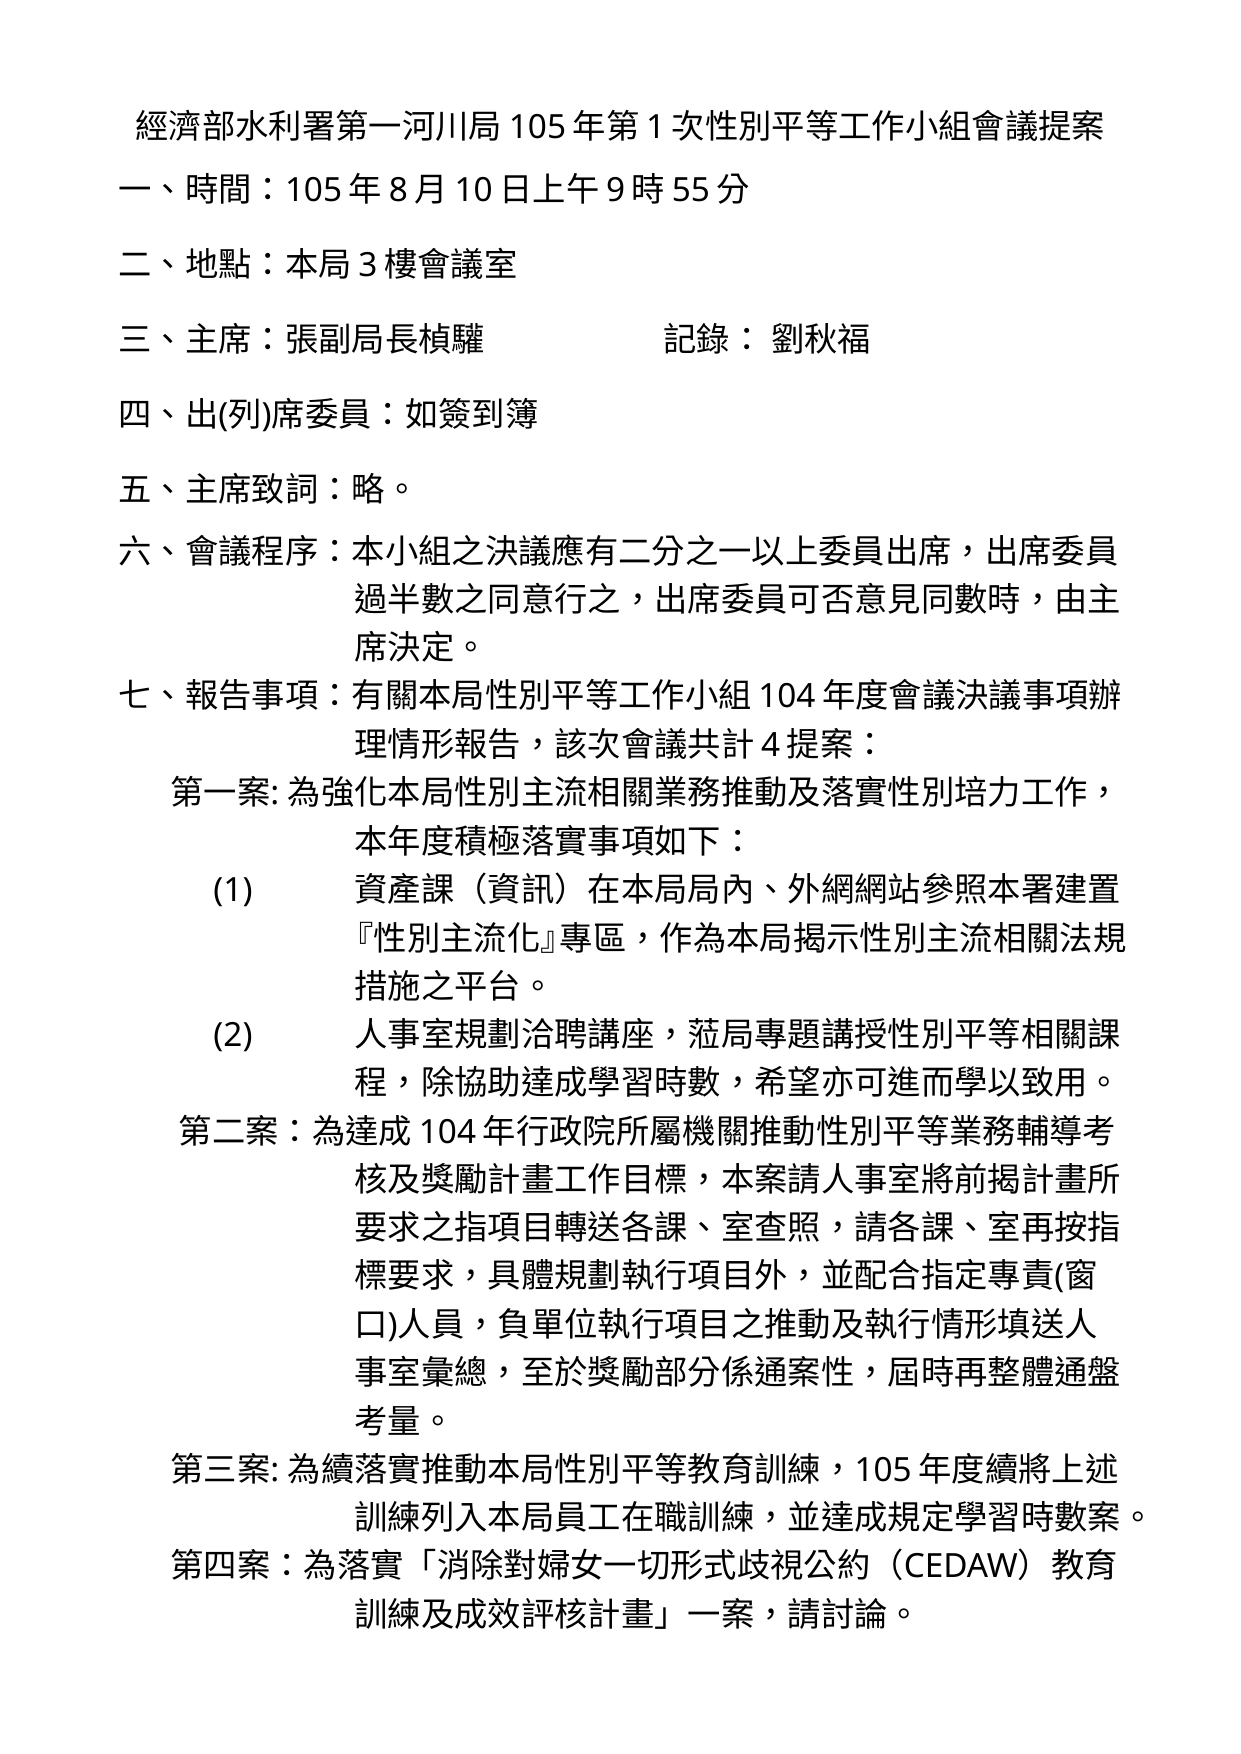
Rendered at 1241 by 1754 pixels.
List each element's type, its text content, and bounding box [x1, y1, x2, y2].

text 三、主席：張副局長楨驩 記錄： 劉秋福 [118, 299, 1122, 374]
text 經濟部水利署第一河川局105年第1次性別平等工作小組會議提案 [118, 95, 1122, 149]
text 第四案：為落實「消除對婦女一切形式歧視公約（CEDAW）教育訓練及成效評核計畫」一案，請討論。 [118, 1539, 1122, 1636]
text 四、出(列)席委員：如簽到簿 [118, 374, 1122, 449]
text (2) 人事室規劃洽聘講座，蒞局專題講授性別平等相關課程，除協助達成學習時數，希望亦可進而學以致用。 [118, 1008, 1122, 1104]
text 第一案: 為強化本局性別主流相關業務推動及落實性別培力工作，本年度積極落實事項如下： [118, 766, 1122, 863]
text 二、地點：本局3樓會議室 [118, 224, 1122, 299]
text 五、主席致詞：略。 [118, 449, 1122, 524]
text 第二案：為達成104年行政院所屬機關推動性別平等業務輔導考核及獎勵計畫工作目標，本案請人事室將前揭計畫所要求之指項目轉送各課、室查照，請各課、室再按指標要求，具體規劃執行項目外，並配合指定專責(窗口)人員，負單位執行項目之推動及執行情形填送人事室彙總，至於獎勵部分係通案性，屆時再整體通盤考量。 [118, 1104, 1122, 1443]
text (1) 資產課（資訊）在本局局內、外網網站參照本署建置『性別主流化』專區，作為本局揭示性別主流相關法規、措施之平台。 [118, 863, 1122, 1008]
text 六、會議程序：本小組之決議應有二分之一以上委員出席，出席委員過半數之同意行之，出席委員可否意見同數時，由主席決定。 [118, 524, 1122, 669]
text 一、時間：105年8月10日上午9時55分 [118, 149, 1122, 224]
text 第三案: 為續落實推動本局性別平等教育訓練，105年度續將上述訓練列入本局員工在職訓練，並達成規定學習時數案。 [118, 1443, 1122, 1539]
text 七、報告事項：有關本局性別平等工作小組104年度會議決議事項辦理情形報告，該次會議共計4提案： [118, 669, 1122, 766]
